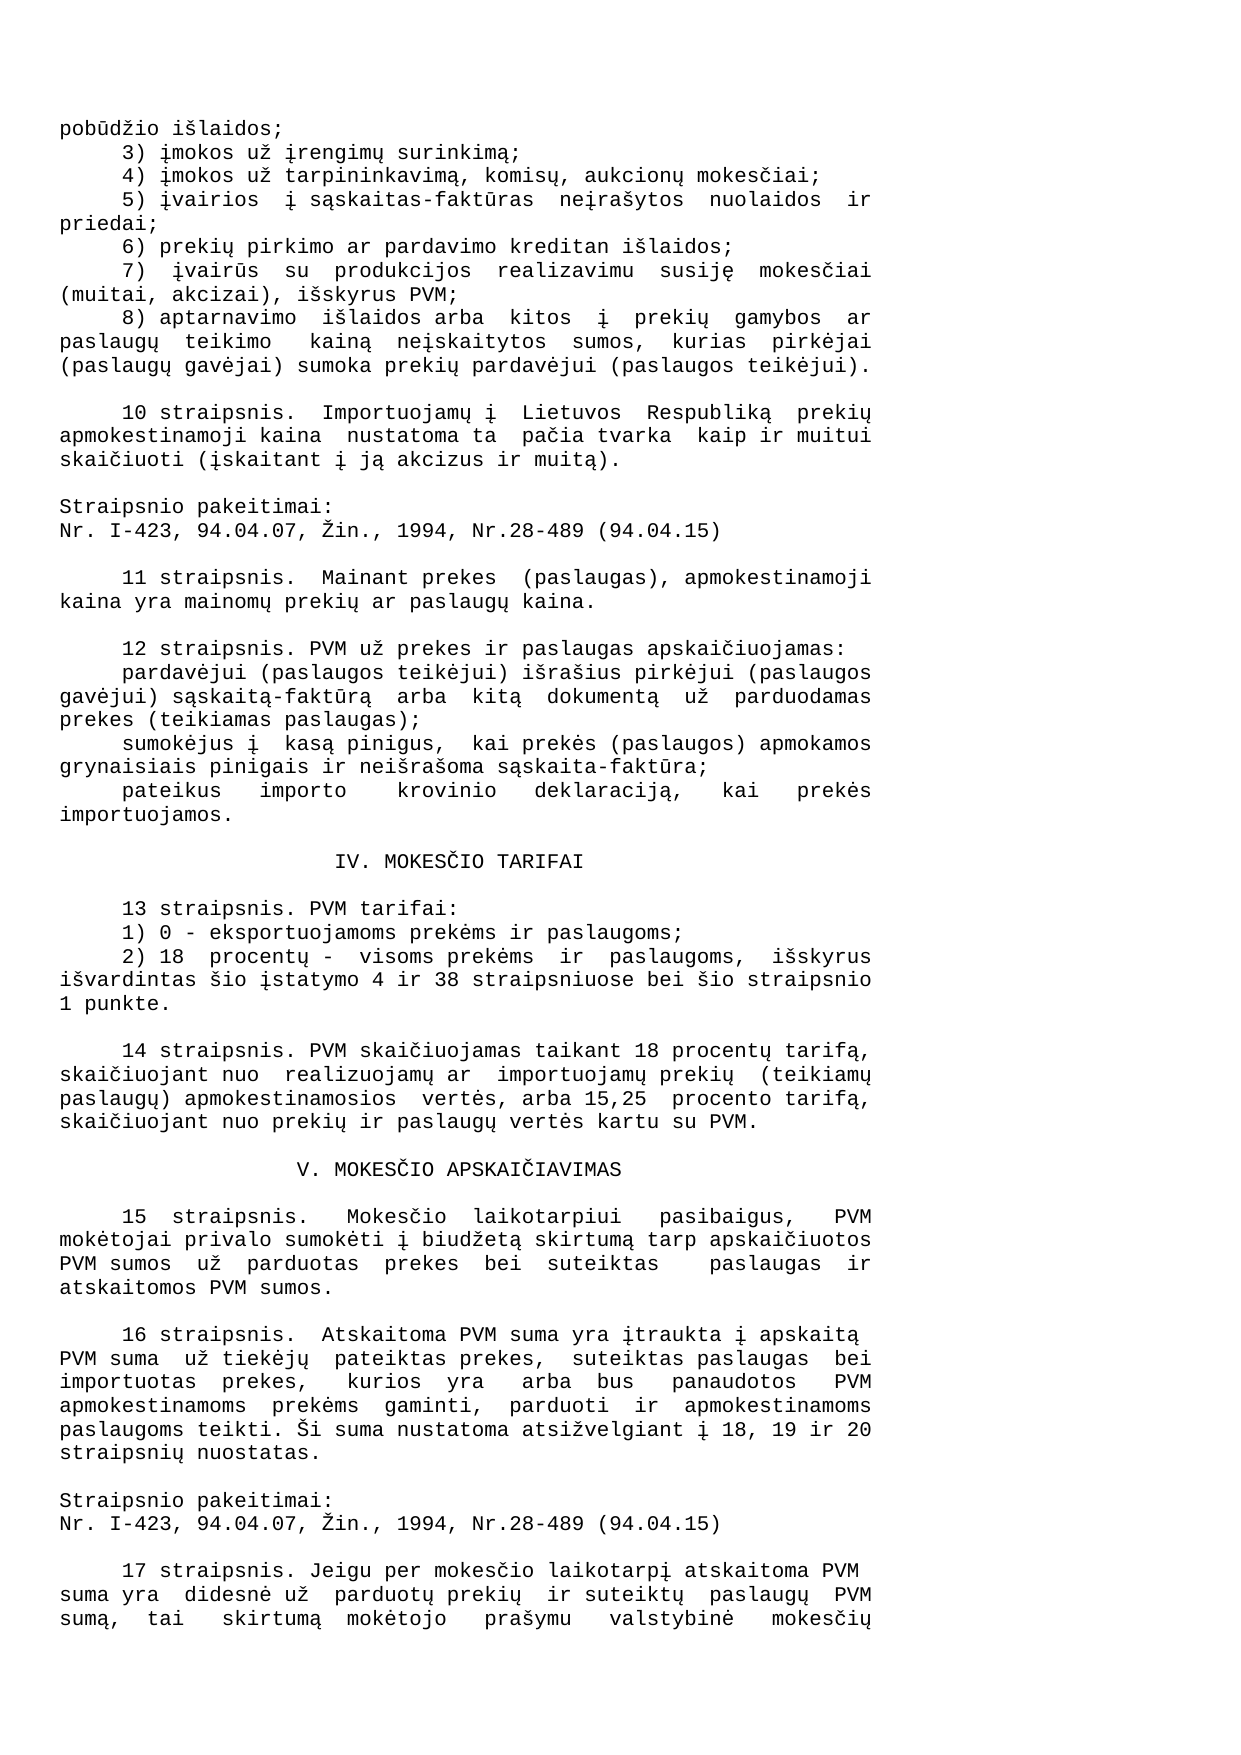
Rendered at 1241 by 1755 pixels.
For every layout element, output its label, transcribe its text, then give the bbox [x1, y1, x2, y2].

text Straipsnio pakeitimai: [59, 1489, 1122, 1513]
text 15 straipsnis. Mokesčio laikotarpiui pasibaigus, PVM [59, 1206, 1122, 1229]
text grynaisiais pinigais ir neišrašoma sąskaita-faktūra; [59, 757, 1122, 780]
text skaičiuojant nuo realizuojamų ar importuojamų prekių (teikiamų [59, 1064, 1122, 1088]
text sumą, tai skirtumą mokėtojo prašymu valstybinė mokesčių [59, 1608, 1122, 1631]
text pobūdžio išlaidos; [59, 118, 1122, 142]
text 2) 18 procentų - visoms prekėms ir paslaugoms, išskyrus [59, 946, 1122, 969]
text 11 straipsnis. Mainant prekes (paslaugas), apmokestinamoji [59, 567, 1122, 591]
text 10 straipsnis. Importuojamų į Lietuvos Respubliką prekių [59, 402, 1122, 426]
text straipsnių nuostatas. [59, 1442, 1122, 1466]
text PVM sumos už parduotas prekes bei suteiktas paslaugas ir [59, 1253, 1122, 1277]
text PVM suma už tiekėjų pateiktas prekes, suteiktas paslaugas bei [59, 1348, 1122, 1371]
text kaina yra mainomų prekių ar paslaugų kaina. [59, 591, 1122, 615]
text 3) įmokos už įrengimų surinkimą; [59, 142, 1122, 165]
text apmokestinamoji kaina nustatoma ta pačia tvarka kaip ir muitui [59, 426, 1122, 449]
text 8) aptarnavimo išlaidos arba kitos į prekių gamybos ar [59, 307, 1122, 331]
text apmokestinamoms prekėms gaminti, parduoti ir apmokestinamoms [59, 1395, 1122, 1419]
text 14 straipsnis. PVM skaičiuojamas taikant 18 procentų tarifą, [59, 1040, 1122, 1064]
text Straipsnio pakeitimai: [59, 496, 1122, 520]
text Nr. I-423, 94.04.07, Žin., 1994, Nr.28-489 (94.04.15) [59, 520, 1122, 544]
text 6) prekių pirkimo ar pardavimo kreditan išlaidos; [59, 236, 1122, 260]
text 12 straipsnis. PVM už prekes ir paslaugas apskaičiuojamas: [59, 638, 1122, 662]
text 17 straipsnis. Jeigu per mokesčio laikotarpį atskaitoma PVM [59, 1561, 1122, 1584]
text paslaugų) apmokestinamosios vertės, arba 15,25 procento tarifą, [59, 1088, 1122, 1111]
text 13 straipsnis. PVM tarifai: [59, 898, 1122, 922]
text (paslaugų gavėjai) sumoka prekių pardavėjui (paslaugos teikėjui). [59, 354, 1122, 378]
text išvardintas šio įstatymo 4 ir 38 straipsniuose bei šio straipsnio [59, 969, 1122, 993]
text 1 punkte. [59, 993, 1122, 1017]
text importuojamos. [59, 804, 1122, 827]
text skaičiuojant nuo prekių ir paslaugų vertės kartu su PVM. [59, 1111, 1122, 1135]
text pardavėjui (paslaugos teikėjui) išrašius pirkėjui (paslaugos [59, 662, 1122, 686]
text atskaitomos PVM sumos. [59, 1277, 1122, 1300]
text priedai; [59, 213, 1122, 236]
text sumokėjus į kasą pinigus, kai prekės (paslaugos) apmokamos [59, 733, 1122, 757]
text 7) įvairūs su produkcijos realizavimu susiję mokesčiai [59, 260, 1122, 284]
text (muitai, akcizai), išskyrus PVM; [59, 284, 1122, 307]
text prekes (teikiamas paslaugas); [59, 709, 1122, 733]
text 1) 0 - eksportuojamoms prekėms ir paslaugoms; [59, 922, 1122, 946]
text Nr. I-423, 94.04.07, Žin., 1994, Nr.28-489 (94.04.15) [59, 1513, 1122, 1537]
text importuotas prekes, kurios yra arba bus panaudotos PVM [59, 1371, 1122, 1395]
text paslaugoms teikti. Ši suma nustatoma atsižvelgiant į 18, 19 ir 20 [59, 1419, 1122, 1442]
text paslaugų teikimo kainą neįskaitytos sumos, kurias pirkėjai [59, 331, 1122, 354]
text 5) įvairios į sąskaitas-faktūras neįrašytos nuolaidos ir [59, 189, 1122, 213]
text skaičiuoti (įskaitant į ją akcizus ir muitą). [59, 449, 1122, 473]
text mokėtojai privalo sumokėti į biudžetą skirtumą tarp apskaičiuotos [59, 1229, 1122, 1253]
text 4) įmokos už tarpininkavimą, komisų, aukcionų mokesčiai; [59, 165, 1122, 189]
text 16 straipsnis. Atskaitoma PVM suma yra įtraukta į apskaitą [59, 1324, 1122, 1348]
text IV. MOKESČIO TARIFAI [59, 851, 1122, 875]
text V. MOKESČIO APSKAIČIAVIMAS [59, 1158, 1122, 1182]
text gavėjui) sąskaitą-faktūrą arba kitą dokumentą už parduodamas [59, 686, 1122, 709]
text pateikus importo krovinio deklaraciją, kai prekės [59, 780, 1122, 804]
text suma yra didesnė už parduotų prekių ir suteiktų paslaugų PVM [59, 1584, 1122, 1608]
